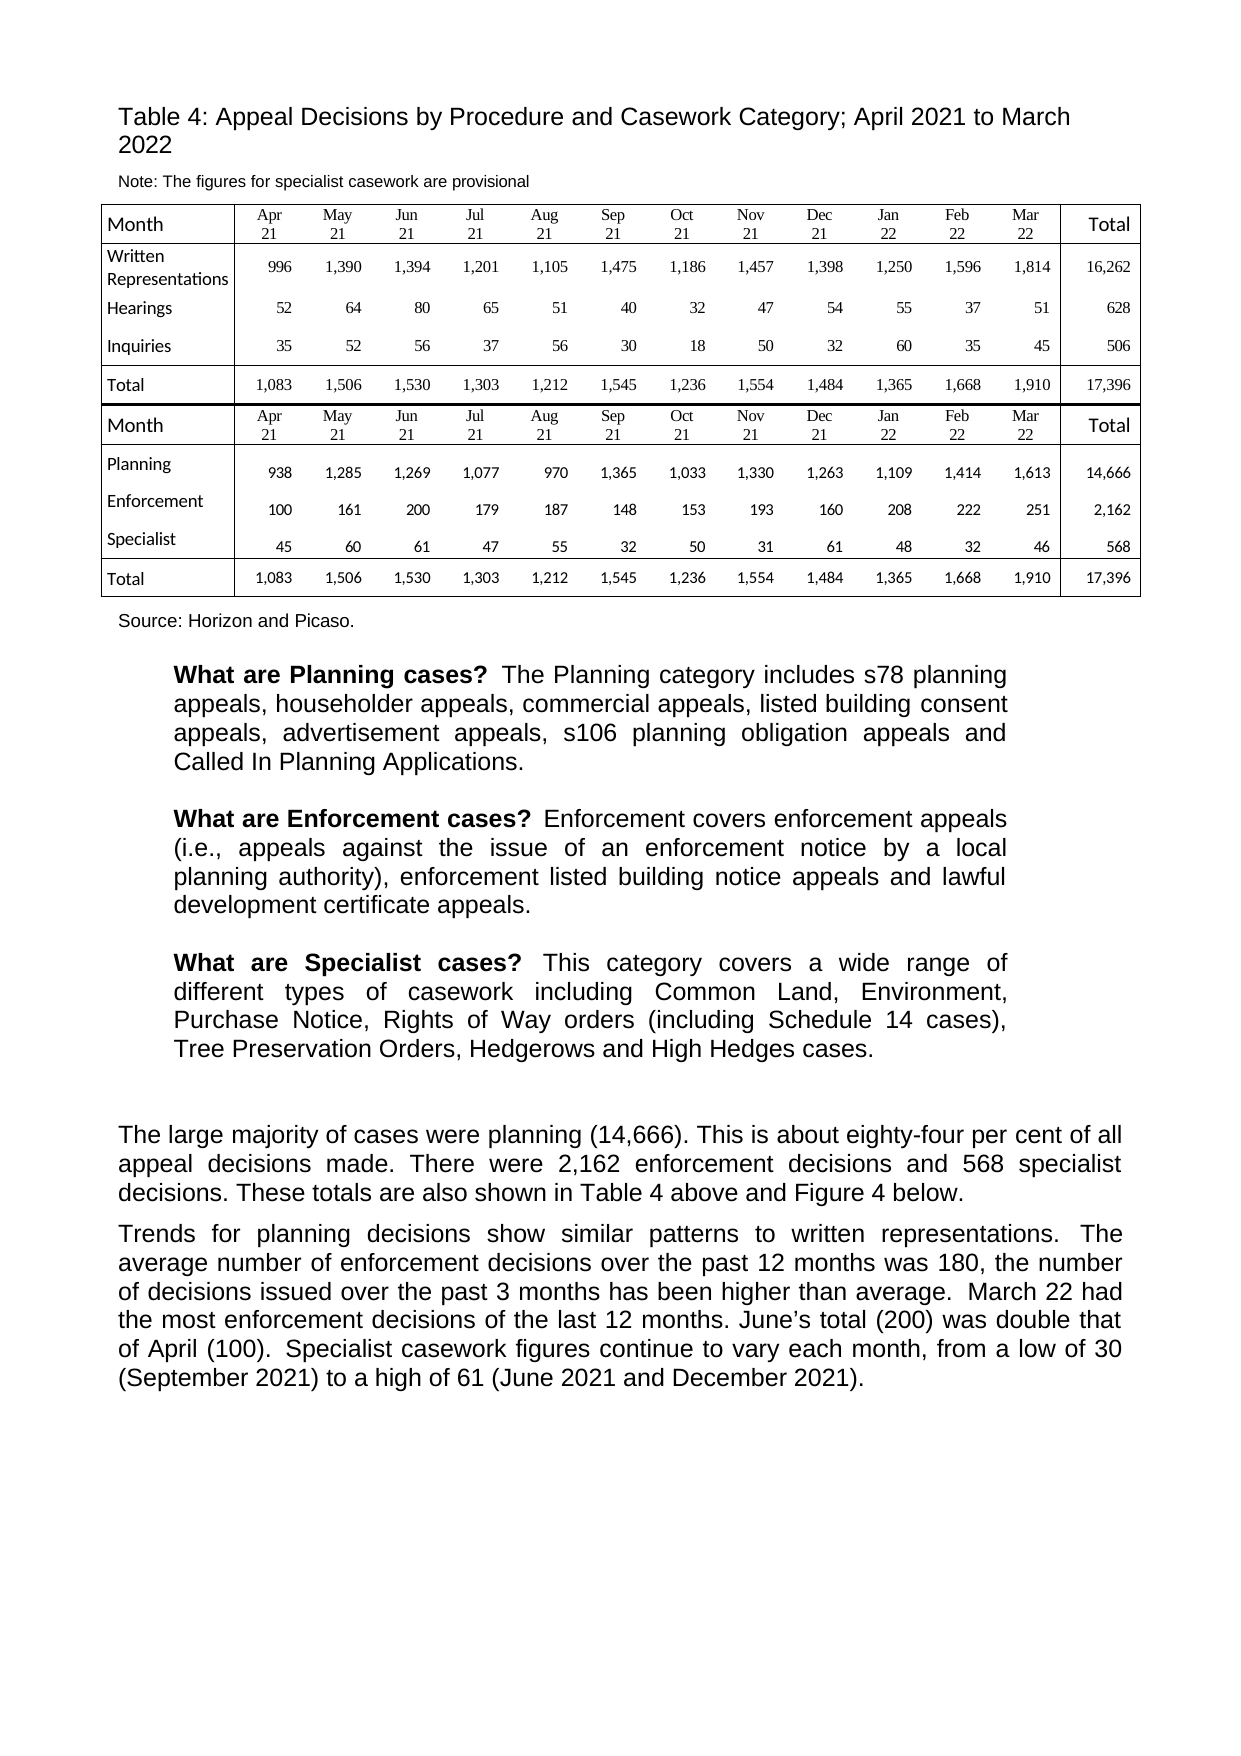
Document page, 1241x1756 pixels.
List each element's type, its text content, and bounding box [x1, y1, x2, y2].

table_cell 50 [651, 525, 720, 558]
table_cell 32 [583, 525, 651, 558]
table_cell 1,083 [235, 559, 307, 596]
table_cell 37 [445, 328, 514, 364]
table_cell 1,365 [858, 559, 927, 596]
table_cell 1,390 [307, 244, 376, 293]
table_cell 48 [858, 525, 927, 558]
table_cell Oct 21 [651, 406, 720, 444]
table_cell 1,530 [376, 559, 445, 596]
table_cell 628 [1061, 294, 1140, 328]
table_cell Sep 21 [583, 406, 651, 444]
table_cell 60 [307, 525, 376, 558]
table_cell 1,033 [651, 445, 720, 487]
table_cell 148 [583, 488, 651, 525]
table_cell 1,814 [996, 244, 1060, 293]
table_cell 1,212 [514, 559, 583, 596]
table_cell 18 [651, 328, 720, 364]
table_cell May 21 [307, 406, 376, 444]
table_cell Total [102, 559, 234, 596]
table_cell Planning [102, 445, 234, 487]
table_header Nov 21 [720, 205, 789, 243]
text What are Enforcement cases? Enforcement covers enforcement appeals (i.e., appeals against the issue of an enforcement notice by a local planning authority), enforcement listed building notice appeals and lawful development certificate appeals. [173, 804, 1008, 919]
table_cell 161 [307, 488, 376, 525]
table_cell Written Representations [102, 244, 234, 293]
table_cell 187 [514, 488, 583, 525]
text Table 4: Appeal Decisions by Procedure and Casework Category; April 2021 to March 2022 [118, 102, 1117, 159]
table_cell 938 [235, 445, 307, 487]
table_cell Feb 22 [927, 406, 996, 444]
table_cell 54 [789, 294, 858, 328]
table_cell 996 [235, 244, 307, 293]
table_cell Inquiries [102, 328, 234, 364]
table_cell Jul 21 [445, 406, 514, 444]
table_cell 37 [927, 294, 996, 328]
table_cell 1,212 [514, 366, 583, 402]
table_cell 1,506 [307, 366, 376, 402]
table_cell 65 [445, 294, 514, 328]
table_cell 1,414 [927, 445, 996, 487]
table_cell 1,186 [651, 244, 720, 293]
table_cell 17,396 [1061, 559, 1140, 596]
table_cell 17,396 [1061, 366, 1140, 402]
table_cell Hearings [102, 294, 234, 328]
table_cell 1,545 [583, 366, 651, 402]
table_cell 222 [927, 488, 996, 525]
table_cell 1,269 [376, 445, 445, 487]
table_cell 60 [858, 328, 927, 364]
table_cell 52 [235, 294, 307, 328]
table_header Total [1061, 205, 1140, 243]
table_cell Apr 21 [235, 406, 307, 444]
table_cell 14,666 [1061, 445, 1140, 487]
table_cell 40 [583, 294, 651, 328]
table_cell 1,083 [235, 366, 307, 402]
table_cell 1,303 [445, 559, 514, 596]
table_cell 1,484 [789, 559, 858, 596]
table_cell 208 [858, 488, 927, 525]
table_cell 506 [1061, 328, 1140, 364]
table_cell 61 [376, 525, 445, 558]
table_cell 55 [514, 525, 583, 558]
table_cell Jan 22 [858, 406, 927, 444]
table_cell Enforcement [102, 488, 234, 525]
table_cell 30 [583, 328, 651, 364]
table_cell 1,554 [720, 366, 789, 402]
table_cell 1,910 [996, 559, 1060, 596]
table_cell 200 [376, 488, 445, 525]
table_cell 1,263 [789, 445, 858, 487]
table_cell 61 [789, 525, 858, 558]
table_cell Aug 21 [514, 406, 583, 444]
table_cell 1,668 [927, 559, 996, 596]
table_cell 56 [514, 328, 583, 364]
table_cell 80 [376, 294, 445, 328]
table_cell 1,484 [789, 366, 858, 402]
text Note: The figures for specialist casework are provisional [118, 172, 1193, 191]
table_header May 21 [307, 205, 376, 243]
table_header Jun 21 [376, 205, 445, 243]
table_cell 1,506 [307, 559, 376, 596]
table_header Jul 21 [445, 205, 514, 243]
table_cell 1,394 [376, 244, 445, 293]
text Source: Horizon and Picaso. [118, 610, 1193, 631]
table_cell Specialist [102, 525, 234, 558]
table_cell 45 [235, 525, 307, 558]
table_cell Nov 21 [720, 406, 789, 444]
table_cell Mar 22 [996, 406, 1060, 444]
text What are Planning cases? The Planning category includes s78 planning appeals, householder appeals, commercial appeals, listed building consent appeals, advertisement appeals, s106 planning obligation appeals and Called In Planning Applications. [173, 660, 1008, 775]
table_cell 179 [445, 488, 514, 525]
table_cell 51 [996, 294, 1060, 328]
table_header Oct 21 [651, 205, 720, 243]
table_cell 1,250 [858, 244, 927, 293]
table_cell Total [102, 366, 234, 402]
table_cell 568 [1061, 525, 1140, 558]
table_header Month [102, 205, 234, 243]
table_cell 1,236 [651, 366, 720, 402]
table_cell 970 [514, 445, 583, 487]
table_cell 64 [307, 294, 376, 328]
table_cell 35 [235, 328, 307, 364]
table_cell 32 [789, 328, 858, 364]
table_cell 1,105 [514, 244, 583, 293]
table_cell 1,330 [720, 445, 789, 487]
table_header Jan 22 [858, 205, 927, 243]
table_cell 1,668 [927, 366, 996, 402]
text What are Specialist cases? This category covers a wide range of different types of casework including Common Land, Environment, Purchase Notice, Rights of Way orders (including Schedule 14 cases), Tree Preservation Orders, Hedgerows and High Hedges cases. [173, 948, 1008, 1063]
text Trends for planning decisions show similar patterns to written representations. The average number of enforcement decisions over the past 12 months was 180, the number of decisions issued over the past 3 months has been higher than average. March 22 had the most enforcement decisions of the last 12 months. June’s total (200) was double that of April (100). Specialist casework figures continue to vary each month, from a low of 30 (September 2021) to a high of 61 (June 2021 and December 2021). [118, 1219, 1123, 1392]
table_header Mar 22 [996, 205, 1060, 243]
table_cell 47 [445, 525, 514, 558]
table_cell 16,262 [1061, 244, 1140, 293]
table_cell 52 [307, 328, 376, 364]
table_header Dec 21 [789, 205, 858, 243]
table_cell 1,303 [445, 366, 514, 402]
table_cell Total [1061, 406, 1140, 444]
table_cell 1,475 [583, 244, 651, 293]
table_cell 100 [235, 488, 307, 525]
table_cell 1,365 [583, 445, 651, 487]
table_cell 1,236 [651, 559, 720, 596]
table_cell 50 [720, 328, 789, 364]
table_cell 1,365 [858, 366, 927, 402]
table_header Sep 21 [583, 205, 651, 243]
table_cell 1,596 [927, 244, 996, 293]
table_cell 1,613 [996, 445, 1060, 487]
table_header Feb 22 [927, 205, 996, 243]
table_cell 1,530 [376, 366, 445, 402]
table_cell 1,545 [583, 559, 651, 596]
table_cell 56 [376, 328, 445, 364]
table_cell 32 [927, 525, 996, 558]
table_cell 46 [996, 525, 1060, 558]
table_cell 55 [858, 294, 927, 328]
table_cell 1,201 [445, 244, 514, 293]
table_cell 1,285 [307, 445, 376, 487]
table_cell 2,162 [1061, 488, 1140, 525]
table_cell 1,910 [996, 366, 1060, 402]
table_cell 51 [514, 294, 583, 328]
table_cell Month [102, 406, 234, 444]
table_cell 35 [927, 328, 996, 364]
table_cell 1,077 [445, 445, 514, 487]
table_cell 32 [651, 294, 720, 328]
table_cell 1,457 [720, 244, 789, 293]
table_cell 160 [789, 488, 858, 525]
table_cell 1,109 [858, 445, 927, 487]
table_cell 31 [720, 525, 789, 558]
text The large majority of cases were planning (14,666). This is about eighty-four per cent of all appeal decisions made. There were 2,162 enforcement decisions and 568 specialist decisions. These totals are also shown in Table 4 above and Figure 4 below. [118, 1120, 1123, 1207]
table_header Aug 21 [514, 205, 583, 243]
table_cell Jun 21 [376, 406, 445, 444]
table_cell 251 [996, 488, 1060, 525]
table_cell 153 [651, 488, 720, 525]
table_cell 47 [720, 294, 789, 328]
table_cell 1,398 [789, 244, 858, 293]
table_cell 45 [996, 328, 1060, 364]
table_header Apr 21 [235, 205, 307, 243]
table_cell 193 [720, 488, 789, 525]
table_cell 1,554 [720, 559, 789, 596]
table_cell Dec 21 [789, 406, 858, 444]
